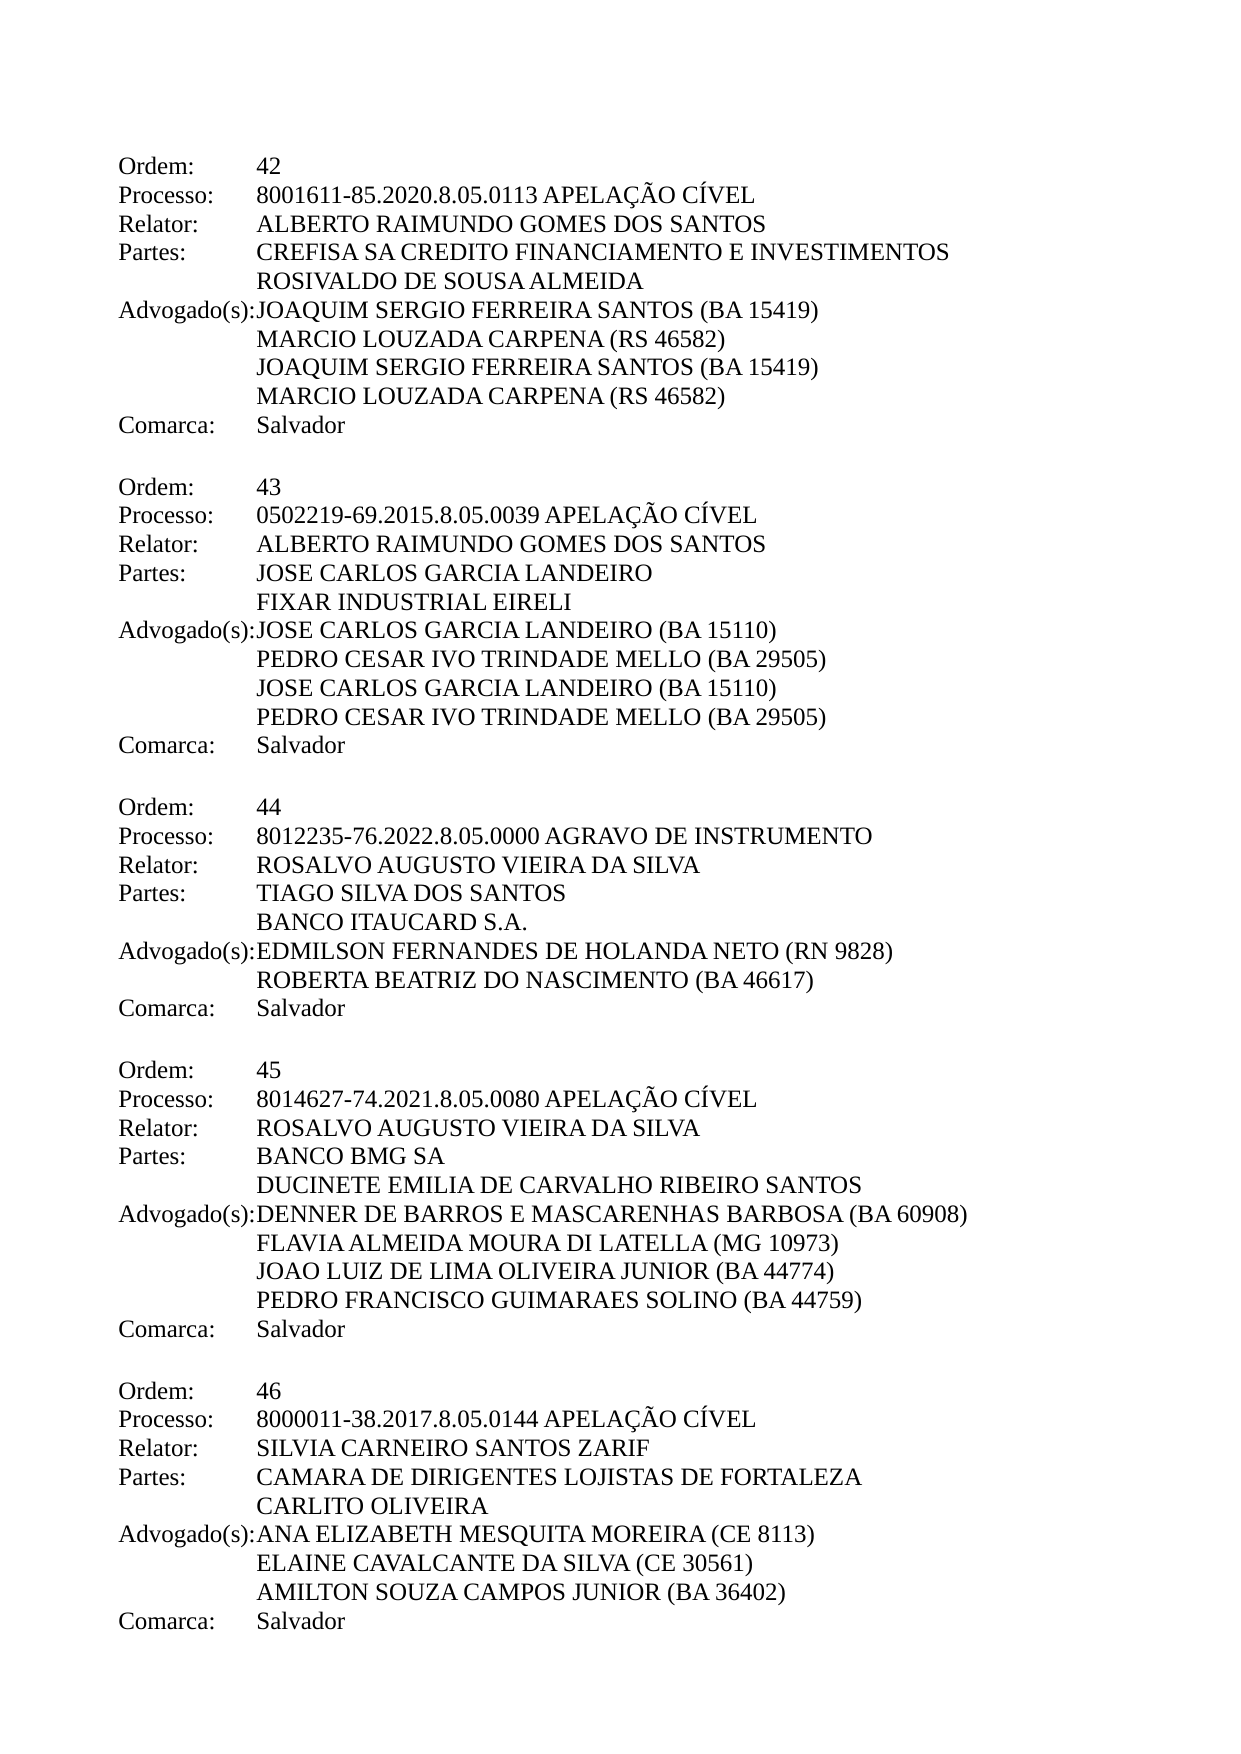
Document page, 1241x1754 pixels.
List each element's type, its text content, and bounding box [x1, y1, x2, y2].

table_cell Advogado(s): [118, 936, 256, 965]
table_cell Salvador [256, 1314, 975, 1343]
table_cell 8001611-85.2020.8.05.0113 APELAÇÃO CÍVEL [256, 180, 957, 209]
table_cell [118, 1170, 256, 1199]
table_cell ALBERTO RAIMUNDO GOMES DOS SANTOS [256, 529, 832, 558]
table_cell Salvador [256, 1606, 868, 1634]
table_cell Processo: [118, 821, 256, 850]
table_cell PEDRO FRANCISCO GUIMARAES SOLINO (BA 44759) [256, 1285, 975, 1314]
table_cell Relator: [118, 209, 256, 237]
table_cell Partes: [118, 879, 256, 907]
table_cell Salvador [256, 994, 899, 1022]
table_cell JOAQUIM SERGIO FERREIRA SANTOS (BA 15419) [256, 295, 957, 324]
table_header 46 [256, 1376, 868, 1404]
table_cell JOAO LUIZ DE LIMA OLIVEIRA JUNIOR (BA 44774) [256, 1256, 975, 1285]
table_cell TIAGO SILVA DOS SANTOS [256, 879, 899, 907]
table_header 45 [256, 1055, 975, 1084]
table_cell FLAVIA ALMEIDA MOURA DI LATELLA (MG 10973) [256, 1228, 975, 1256]
table_cell SILVIA CARNEIRO SANTOS ZARIF [256, 1433, 868, 1462]
table_cell [118, 702, 256, 730]
table_cell JOSE CARLOS GARCIA LANDEIRO [256, 558, 832, 587]
table_cell Processo: [118, 1084, 256, 1113]
table_header 43 [256, 472, 832, 500]
table_cell Relator: [118, 1433, 256, 1462]
table_cell Processo: [118, 500, 256, 529]
table_cell DENNER DE BARROS E MASCARENHAS BARBOSA (BA 60908) [256, 1199, 975, 1228]
table_cell CARLITO OLIVEIRA [256, 1491, 868, 1519]
table_cell [118, 673, 256, 702]
table_cell CAMARA DE DIRIGENTES LOJISTAS DE FORTALEZA [256, 1462, 868, 1491]
table_cell Processo: [118, 180, 256, 209]
table_cell JOAQUIM SERGIO FERREIRA SANTOS (BA 15419) [256, 353, 957, 381]
table_cell PEDRO CESAR IVO TRINDADE MELLO (BA 29505) [256, 702, 832, 730]
table_cell MARCIO LOUZADA CARPENA (RS 46582) [256, 324, 957, 352]
table_cell [118, 266, 256, 295]
table_cell Salvador [256, 730, 832, 759]
table_header 42 [256, 151, 957, 180]
table_cell BANCO ITAUCARD S.A. [256, 907, 899, 936]
table_cell MARCIO LOUZADA CARPENA (RS 46582) [256, 381, 957, 410]
table_cell DUCINETE EMILIA DE CARVALHO RIBEIRO SANTOS [256, 1170, 975, 1199]
table_cell Partes: [118, 558, 256, 587]
table_cell [118, 1548, 256, 1577]
table_cell Comarca: [118, 1606, 256, 1634]
table_cell JOSE CARLOS GARCIA LANDEIRO (BA 15110) [256, 615, 832, 644]
table_cell [118, 1228, 256, 1256]
table_cell ROSALVO AUGUSTO VIEIRA DA SILVA [256, 1113, 975, 1141]
table_cell ROSALVO AUGUSTO VIEIRA DA SILVA [256, 850, 899, 878]
table_cell PEDRO CESAR IVO TRINDADE MELLO (BA 29505) [256, 644, 832, 673]
table_header Ordem: [118, 151, 256, 180]
table_cell ELAINE CAVALCANTE DA SILVA (CE 30561) [256, 1548, 868, 1577]
table_cell 8012235-76.2022.8.05.0000 AGRAVO DE INSTRUMENTO [256, 821, 899, 850]
table_header 44 [256, 792, 899, 821]
table_cell ROSIVALDO DE SOUSA ALMEIDA [256, 266, 957, 295]
table_cell Salvador [256, 410, 957, 439]
table_cell [118, 381, 256, 410]
table_cell EDMILSON FERNANDES DE HOLANDA NETO (RN 9828) [256, 936, 899, 965]
table_cell [118, 644, 256, 673]
table_cell 0502219-69.2015.8.05.0039 APELAÇÃO CÍVEL [256, 500, 832, 529]
table_cell [118, 353, 256, 381]
table_cell Partes: [118, 238, 256, 266]
table_header Ordem: [118, 792, 256, 821]
table_cell Advogado(s): [118, 1199, 256, 1228]
table_cell Partes: [118, 1462, 256, 1491]
table_cell [118, 587, 256, 615]
table_header Ordem: [118, 1376, 256, 1404]
table_cell [118, 324, 256, 352]
table_cell 8014627-74.2021.8.05.0080 APELAÇÃO CÍVEL [256, 1084, 975, 1113]
table_cell Processo: [118, 1405, 256, 1433]
table_cell Partes: [118, 1141, 256, 1170]
table_cell [118, 1577, 256, 1606]
table_cell [118, 965, 256, 993]
table_cell ALBERTO RAIMUNDO GOMES DOS SANTOS [256, 209, 957, 237]
table_cell JOSE CARLOS GARCIA LANDEIRO (BA 15110) [256, 673, 832, 702]
table_cell Comarca: [118, 730, 256, 759]
table_cell Advogado(s): [118, 615, 256, 644]
table_cell FIXAR INDUSTRIAL EIRELI [256, 587, 832, 615]
table_cell Comarca: [118, 994, 256, 1022]
table_cell Comarca: [118, 1314, 256, 1343]
table_cell Relator: [118, 850, 256, 878]
table_cell Comarca: [118, 410, 256, 439]
table_cell [118, 1256, 256, 1285]
table_cell [118, 907, 256, 936]
table_cell Advogado(s): [118, 295, 256, 324]
table_cell [118, 1491, 256, 1519]
table_cell CREFISA SA CREDITO FINANCIAMENTO E INVESTIMENTOS [256, 238, 957, 266]
table_header Ordem: [118, 1055, 256, 1084]
table_cell AMILTON SOUZA CAMPOS JUNIOR (BA 36402) [256, 1577, 868, 1606]
table_header Ordem: [118, 472, 256, 500]
table_cell Relator: [118, 1113, 256, 1141]
table_cell 8000011-38.2017.8.05.0144 APELAÇÃO CÍVEL [256, 1405, 868, 1433]
table_cell Relator: [118, 529, 256, 558]
table_cell Advogado(s): [118, 1520, 256, 1548]
table_cell ROBERTA BEATRIZ DO NASCIMENTO (BA 46617) [256, 965, 899, 993]
table_cell [118, 1285, 256, 1314]
table_cell ANA ELIZABETH MESQUITA MOREIRA (CE 8113) [256, 1520, 868, 1548]
table_cell BANCO BMG SA [256, 1141, 975, 1170]
